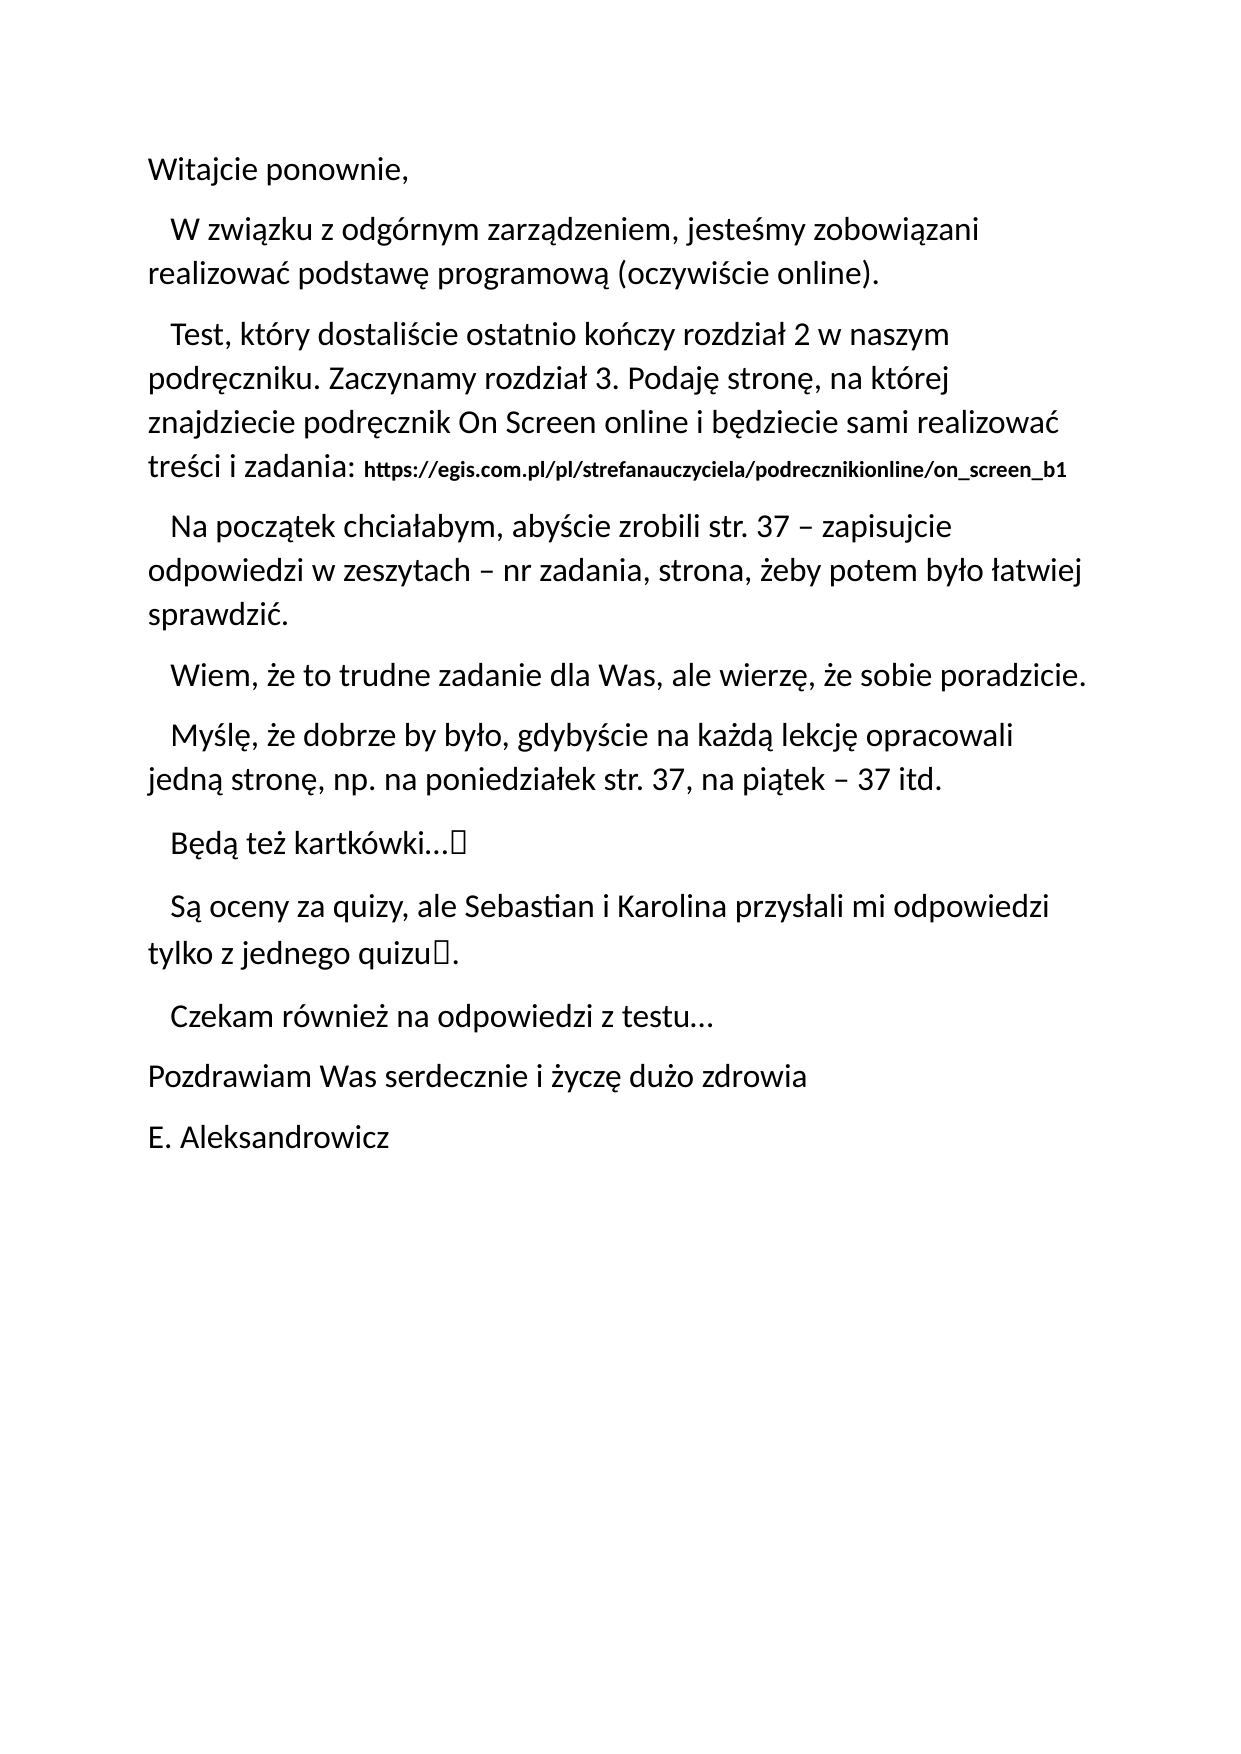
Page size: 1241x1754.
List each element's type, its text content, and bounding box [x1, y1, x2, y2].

text Test, który dostaliście ostatnio kończy rozdział 2 w naszym podręczniku. Zaczynamy rozdział 3. Podaję stronę, na której znajdziecie podręcznik On Screen online i będziecie sami realizować treści i zadania: https://egis.com.pl/pl/strefanauczyciela/podrecznikionline/on_screen_b1 [148, 313, 1093, 485]
text Są oceny za quizy, ale Sebastian i Karolina przysłali mi odpowiedzi tylko z jednego quizu. [148, 885, 1093, 974]
text Pozdrawiam Was serdecznie i życzę dużo zdrowia [148, 1055, 1093, 1096]
text Na początek chciałabym, abyście zrobili str. 37 – zapisujcie odpowiedzi w zeszytach – nr zadania, strona, żeby potem było łatwiej sprawdzić. [148, 505, 1093, 634]
text Myślę, że dobrze by było, gdybyście na każdą lekcję opracowali jedną stronę, np. na poniedziałek str. 37, na piątek – 37 itd. [148, 714, 1093, 799]
text Wiem, że to trudne zadanie dla Was, ale wierzę, że sobie poradzicie. [148, 654, 1093, 694]
text Czekam również na odpowiedzi z testu… [148, 994, 1093, 1035]
text Będą też kartkówki… [148, 819, 1093, 864]
text E. Aleksandrowicz [148, 1116, 1093, 1157]
text Witajcie ponownie, [148, 148, 1093, 188]
text W związku z odgórnym zarządzeniem, jesteśmy zobowiązani realizować podstawę programową (oczywiście online). [148, 208, 1093, 293]
